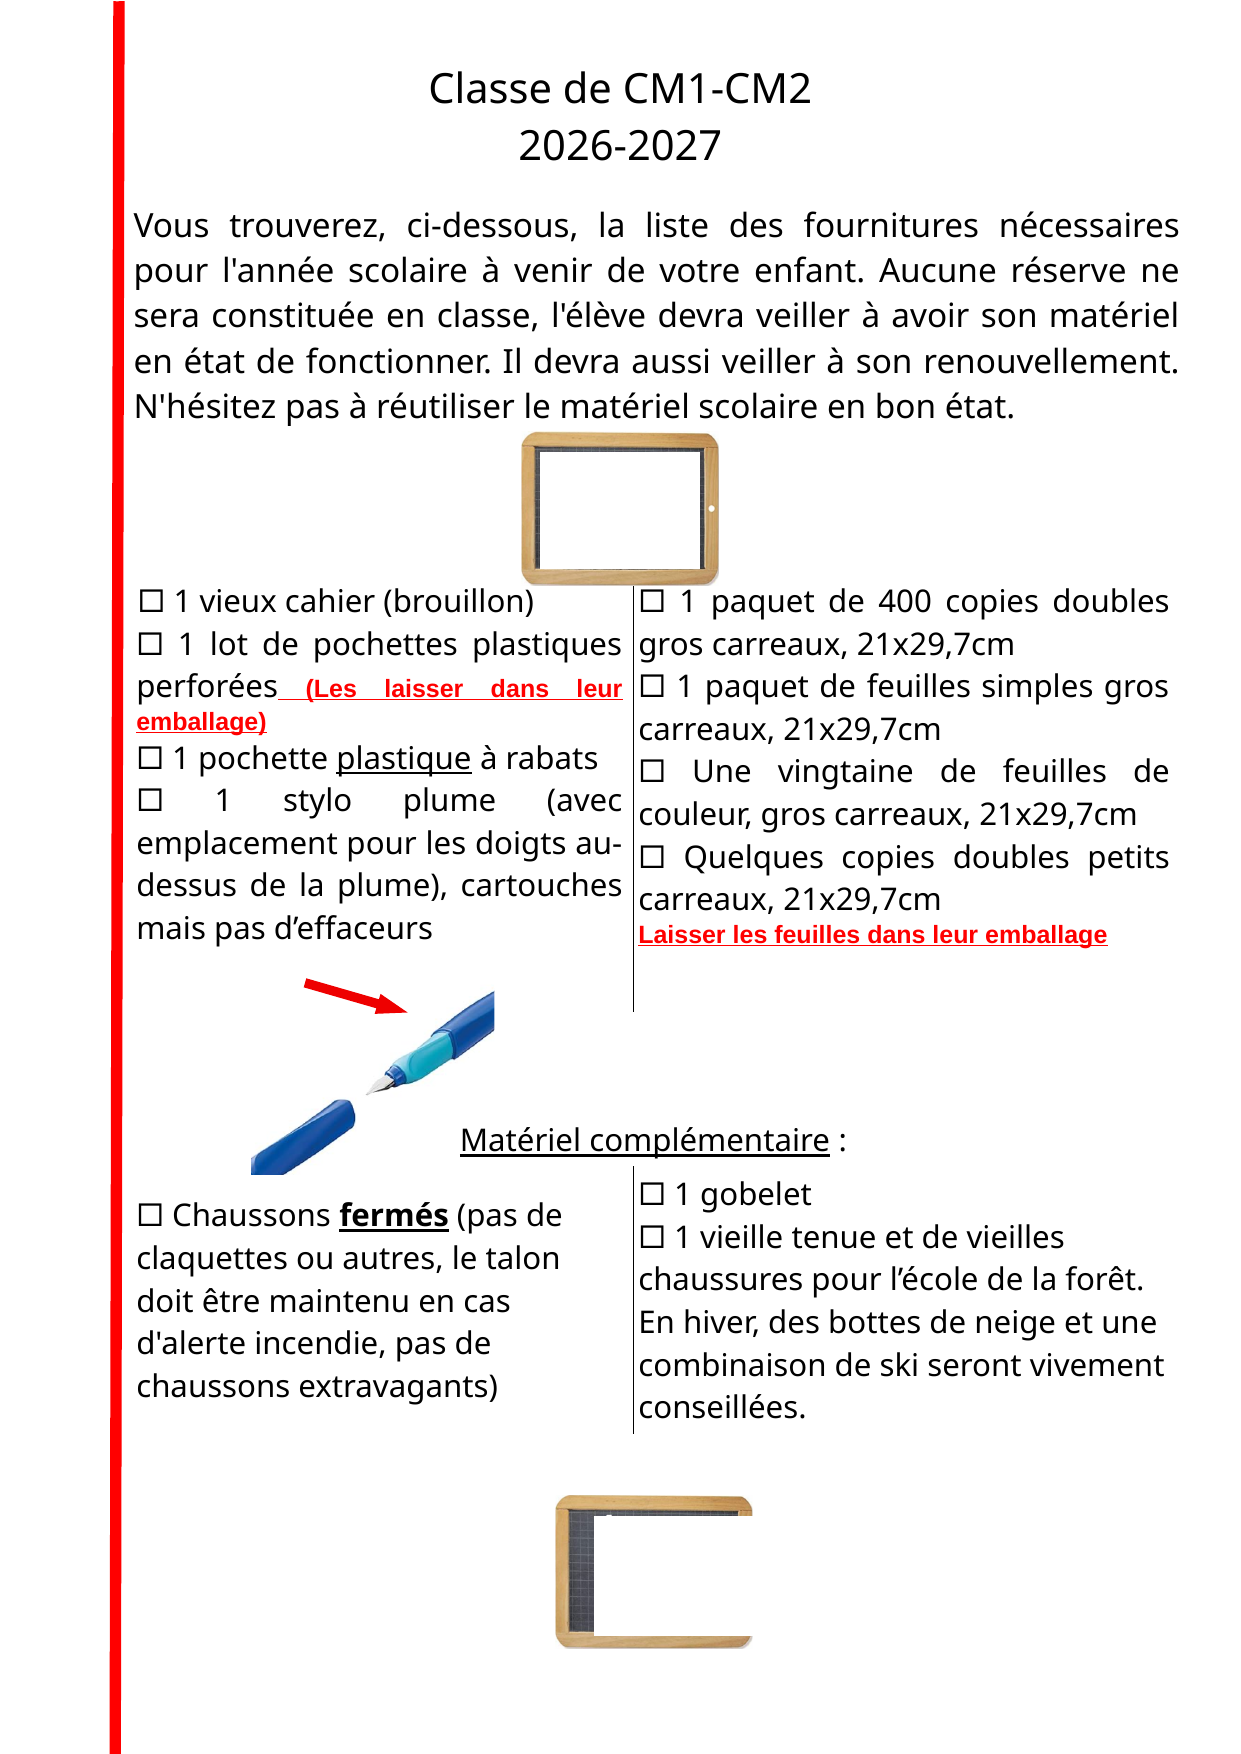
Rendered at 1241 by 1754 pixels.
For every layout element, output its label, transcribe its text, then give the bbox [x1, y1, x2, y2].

table_cell  1 vieux cahier (brouillon)  1 lot de pochettes plastiques perforées (Les laisser dans leur emballage)  1 pochette plastique à rabats  1 stylo plume (avec emplacement pour les doigts au-dessus de la plume), cartouches mais pas d’effaceurs [132, 573, 633, 1012]
table_cell  1 paquet de 400 copies doubles gros carreaux, 21x29,7cm  1 paquet de feuilles simples gros carreaux, 21x29,7cm  Une vingtaine de feuilles de couleur, gros carreaux, 21x29,7cm  Quelques copies doubles petits carreaux, 21x29,7cm Laisser les feuilles dans leur emballage [634, 573, 1181, 1012]
table_cell Matériel complémentaire : [132, 1110, 251, 1166]
table_header Divers : [719, 519, 1181, 573]
text Vous trouverez, ci-dessous, la liste des fournitures nécessaires pour l'année scolaire à venir de votre enfant. Aucune réserve ne sera constituée en classe, l'élève devra veiller à avoir son matériel en état de fonctionner. Il devra aussi veiller à son renouvellement. N'hésitez pas à réutiliser le matériel scolaire en bon état. [133, 201, 1181, 428]
text sportive [594, 1601, 754, 1627]
text Classe de CM1-CM2 [125, 59, 1181, 116]
table_cell [495, 1012, 1181, 1109]
table_cell [132, 1012, 251, 1109]
table_cell Matériel complémentaire : [495, 1110, 1181, 1166]
text [59, 116, 113, 173]
text 2026-2027 [125, 116, 1181, 173]
text physique et [594, 1550, 754, 1601]
table_cell  Chaussons fermés (pas de claquettes ou autres, le talon doit être maintenu en cas d'alerte incendie, pas de chaussons extravagants) [132, 1166, 633, 1433]
text Éducation [594, 1524, 754, 1550]
table_header Divers : [132, 519, 521, 573]
text Général [540, 454, 700, 567]
table_cell  1 gobelet  1 vieille tenue et de vieilles chaussures pour l’école de la forêt. En hiver, des bottes de neige et une combinaison de ski seront vivement conseillées. [634, 1166, 1181, 1433]
text [59, 59, 113, 116]
